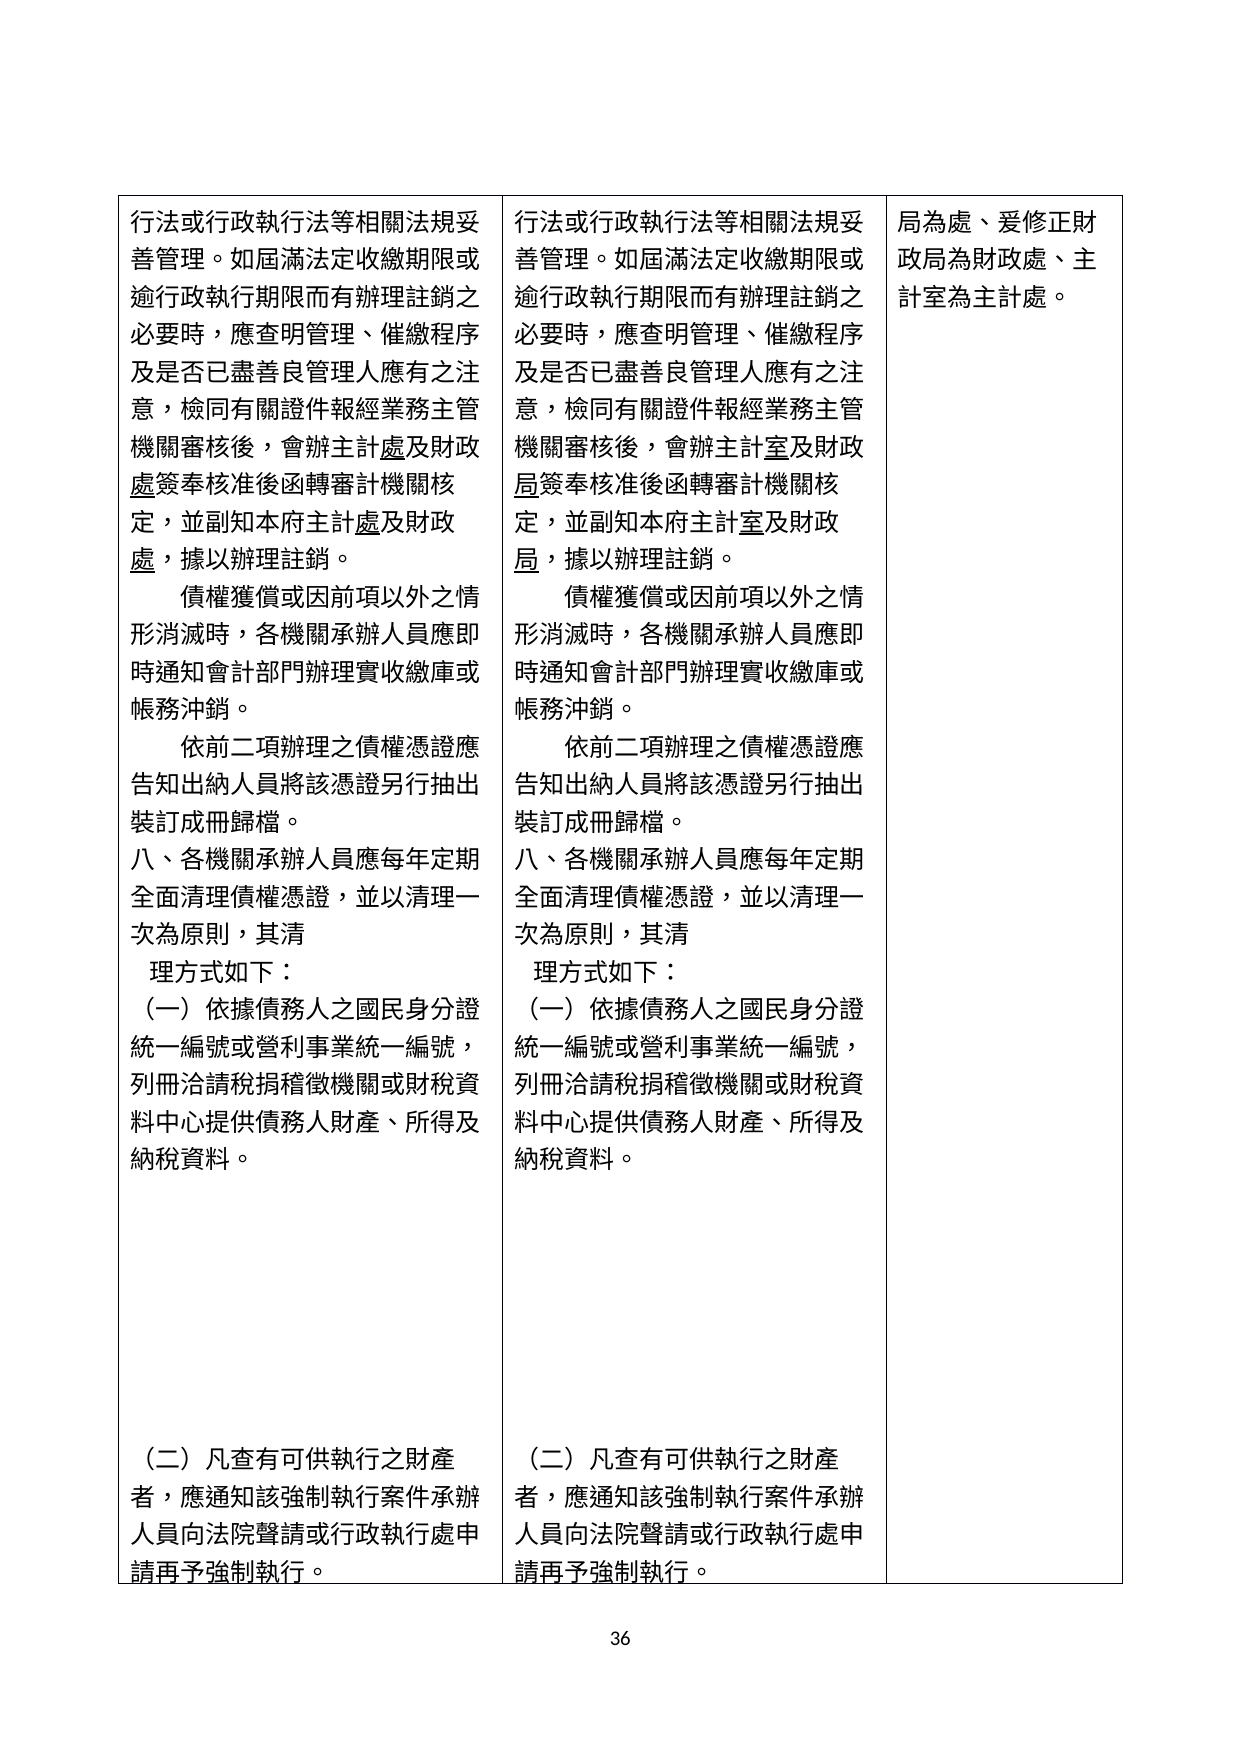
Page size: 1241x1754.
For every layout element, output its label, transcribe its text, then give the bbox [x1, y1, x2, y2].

table_cell 局為處、爰修正財政局為財政處、主計室為主計處。 [887, 196, 1122, 1583]
table_cell 行法或行政執行法等相關法規妥善管理。如屆滿法定收繳期限或逾行政執行期限而有辦理註銷之必要時，應查明管理、催繳程序及是否已盡善良管理人應有之注意，檢同有關證件報經業務主管機關審核後，會辦主計處及財政處簽奉核准後函轉審計機關核定，並副知本府主計處及財政處，據以辦理註銷。 債權獲償或因前項以外之情形消滅時，各機關承辦人員應即時通知會計部門辦理實收繳庫或帳務沖銷。 依前二項辦理之債權憑證應告知出納人員將該憑證另行抽出裝訂成冊歸檔。 八、各機關承辦人員應每年定期全面清理債權憑證，並以清理一次為原則，其清 理方式如下： （一）依據債務人之國民身分證統一編號或營利事業統一編號，列冊洽請稅捐稽徵機關或財稅資料中心提供債務人財產、所得及納稅資料。 （二）凡查有可供執行之財產者，應通知該強制執行案件承辦人員向法院聲請或行政執行處申請再予強制執行。 [119, 196, 502, 1583]
table_cell 行法或行政執行法等相關法規妥善管理。如屆滿法定收繳期限或逾行政執行期限而有辦理註銷之必要時，應查明管理、催繳程序及是否已盡善良管理人應有之注意，檢同有關證件報經業務主管機關審核後，會辦主計室及財政局簽奉核准後函轉審計機關核定，並副知本府主計室及財政局，據以辦理註銷。 債權獲償或因前項以外之情形消滅時，各機關承辦人員應即時通知會計部門辦理實收繳庫或帳務沖銷。 依前二項辦理之債權憑證應告知出納人員將該憑證另行抽出裝訂成冊歸檔。 八、各機關承辦人員應每年定期全面清理債權憑證，並以清理一次為原則，其清 理方式如下： （一）依據債務人之國民身分證統一編號或營利事業統一編號，列冊洽請稅捐稽徵機關或財稅資料中心提供債務人財產、所得及納稅資料。 （二）凡查有可供執行之財產者，應通知該強制執行案件承辦人員向法院聲請或行政執行處申請再予強制執行。 [503, 196, 886, 1583]
